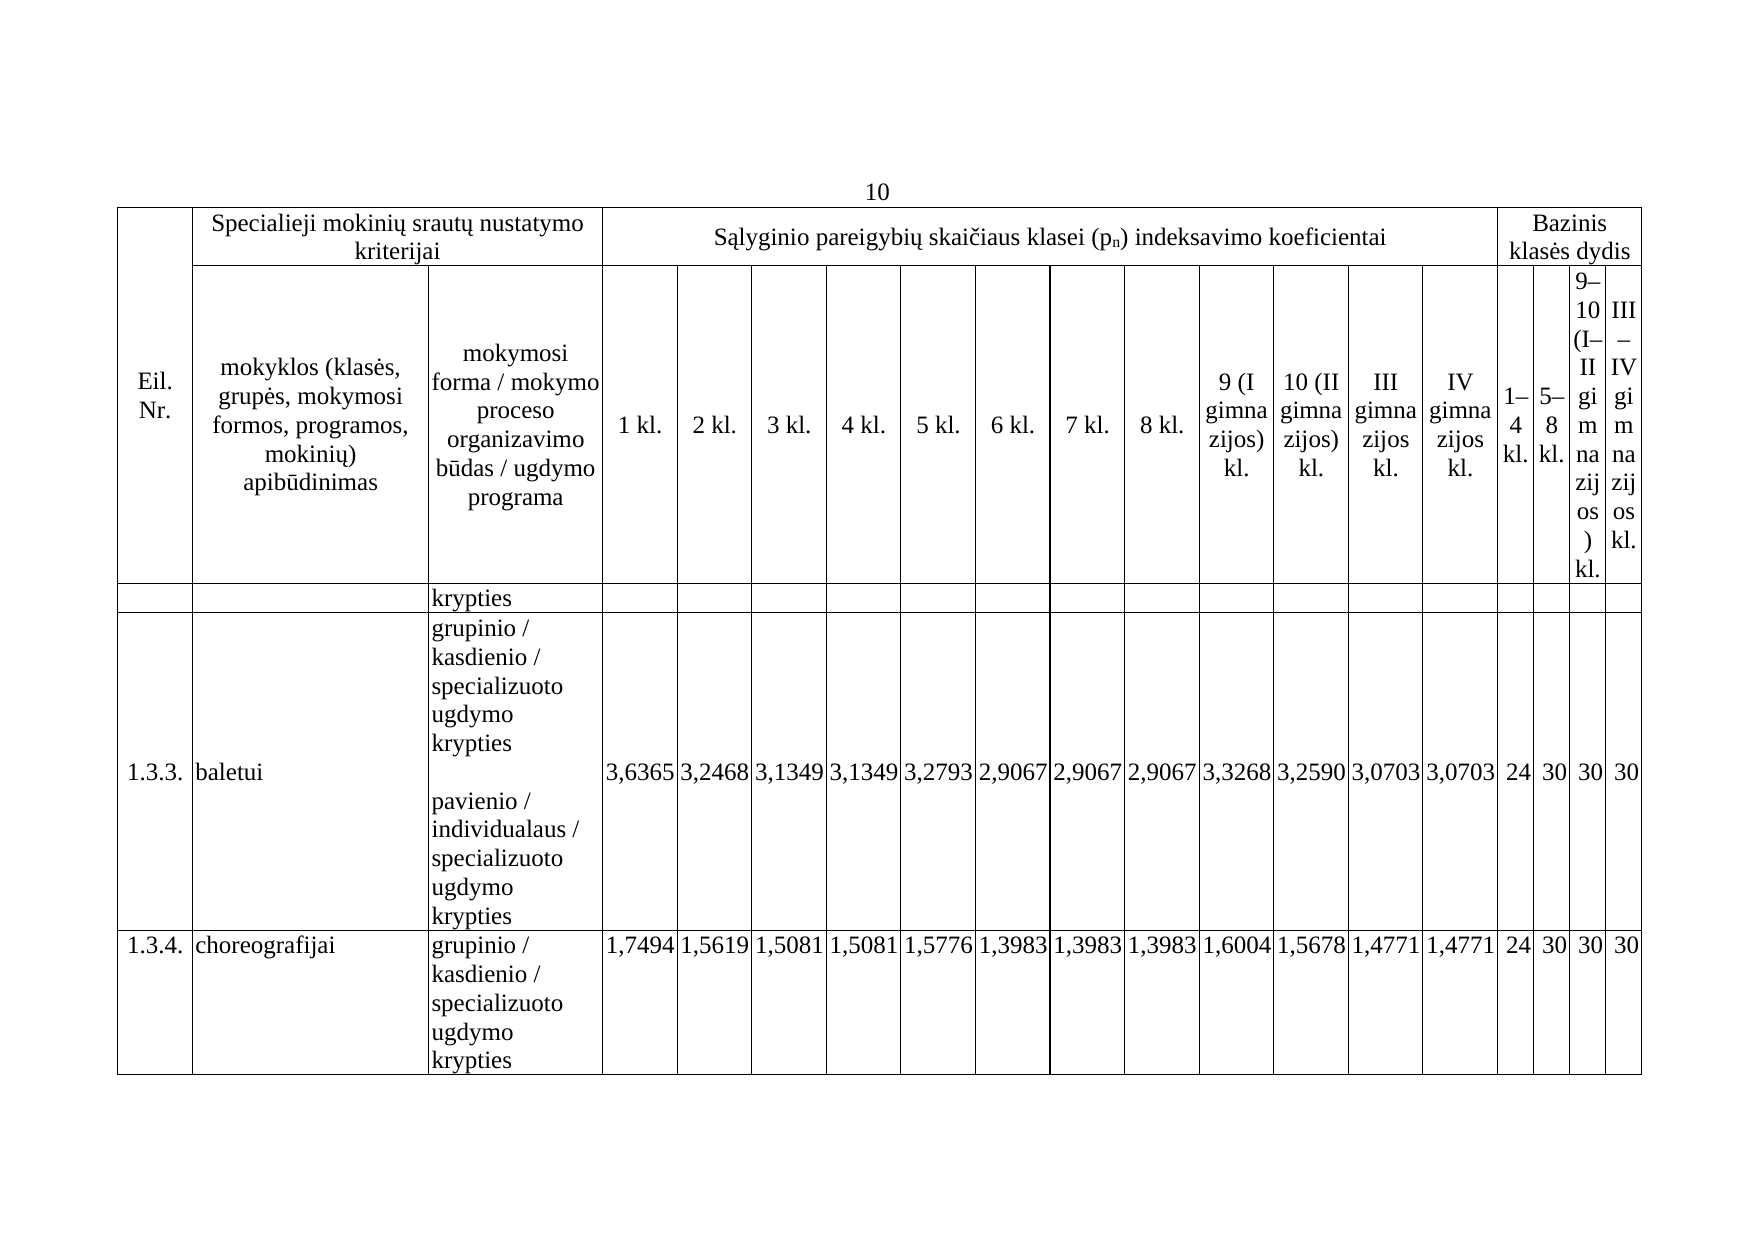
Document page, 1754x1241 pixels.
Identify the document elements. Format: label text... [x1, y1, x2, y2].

table_cell [976, 584, 1049, 612]
table_cell 1,5081 [752, 931, 826, 1074]
table_header Eil. Nr. [118, 208, 192, 582]
table_cell [1125, 584, 1199, 612]
table_cell 2 kl. [678, 266, 751, 582]
table_cell grupinio / kasdienio / specializuoto ugdymo krypties pavienio / individualaus / specializuoto ugdymo krypties [429, 613, 602, 929]
table_cell 1,5081 [827, 931, 900, 1074]
table_cell [1498, 584, 1533, 612]
table_cell III–IV gimnazijos kl. [1606, 266, 1641, 582]
table_cell 9 (I gimnazijos) kl. [1200, 266, 1273, 582]
table_cell 3,1349 [827, 613, 900, 929]
table_cell 8 kl. [1125, 266, 1199, 582]
table_cell 3 kl. [752, 266, 826, 582]
table_cell 4 kl. [827, 266, 900, 582]
table_cell [1423, 584, 1497, 612]
table_cell 1–4 kl. [1498, 266, 1533, 582]
table_cell 1,6004 [1200, 931, 1273, 1074]
table_cell 30 [1534, 931, 1569, 1074]
table_cell 1,5619 [678, 931, 751, 1074]
table_cell 30 [1606, 613, 1641, 929]
table_cell 3,0703 [1349, 613, 1422, 929]
table_cell 24 [1498, 931, 1533, 1074]
table_cell baletui [193, 613, 428, 929]
table_cell 5 kl. [901, 266, 975, 582]
table_cell 6 kl. [976, 266, 1049, 582]
table_cell 1,4771 [1423, 931, 1497, 1074]
table_header Sąlyginio pareigybių skaičiaus klasei (pn) indeksavimo koeficientai [603, 208, 1497, 265]
table_cell 3,3268 [1200, 613, 1273, 929]
table_cell [1606, 584, 1641, 612]
table_cell 2,9067 [1125, 613, 1199, 929]
table_cell 1,7494 [603, 931, 677, 1074]
table_cell [1051, 584, 1124, 612]
table_cell 3,1349 [752, 613, 826, 929]
table_cell 30 [1534, 613, 1569, 929]
table_cell 3,6365 [603, 613, 677, 929]
table_cell krypties [429, 584, 602, 612]
table_cell IV gimnazijos kl. [1423, 266, 1497, 582]
table_cell 1,5678 [1274, 931, 1348, 1074]
table_cell 1.3.4. [118, 931, 192, 1074]
table_cell [1349, 584, 1422, 612]
table_cell 1,5776 [901, 931, 975, 1074]
table_cell [1534, 584, 1569, 612]
table_cell 7 kl. [1051, 266, 1124, 582]
table_cell 1,4771 [1349, 931, 1422, 1074]
table_cell 1,3983 [976, 931, 1049, 1074]
table_cell [193, 584, 428, 612]
table_cell 2,9067 [1051, 613, 1124, 929]
table_cell grupinio / kasdienio / specializuoto ugdymo krypties [429, 931, 602, 1074]
table_cell [752, 584, 826, 612]
table_cell 5–8 kl. [1534, 266, 1569, 582]
table_cell [1570, 584, 1605, 612]
table_cell [1200, 584, 1273, 612]
table_cell [827, 584, 900, 612]
table_cell 1,3983 [1125, 931, 1199, 1074]
table_cell 3,2590 [1274, 613, 1348, 929]
table_cell choreografijai [193, 931, 428, 1074]
table_cell [1274, 584, 1348, 612]
table_header Specialieji mokinių srautų nustatymo kriterijai [193, 208, 602, 265]
table_cell 3,2793 [901, 613, 975, 929]
table_cell III gimnazijos kl. [1349, 266, 1422, 582]
table_cell [678, 584, 751, 612]
table_cell 1 kl. [603, 266, 677, 582]
table_cell mokyklos (klasės, grupės, mokymosi formos, programos, mokinių) apibūdinimas [193, 266, 428, 582]
table_cell 3,0703 [1423, 613, 1497, 929]
table_cell mokymosi forma / mokymo proceso organizavimo būdas / ugdymo programa [429, 266, 602, 582]
table_header Bazinis klasės dydis [1498, 208, 1641, 265]
table_cell 30 [1570, 931, 1605, 1074]
table_cell 10 (II gimnazijos) kl. [1274, 266, 1348, 582]
table_cell 2,9067 [976, 613, 1049, 929]
table_cell [118, 584, 192, 612]
table_cell 9–10 (I–II gimnazijos) kl. [1570, 266, 1605, 582]
table_cell 3,2468 [678, 613, 751, 929]
table_cell 1,3983 [1051, 931, 1124, 1074]
table_cell 24 [1498, 613, 1533, 929]
table_cell 30 [1570, 613, 1605, 929]
table_cell [603, 584, 677, 612]
table_cell 1.3.3. [118, 613, 192, 929]
table_cell [901, 584, 975, 612]
table_cell 30 [1606, 931, 1641, 1074]
